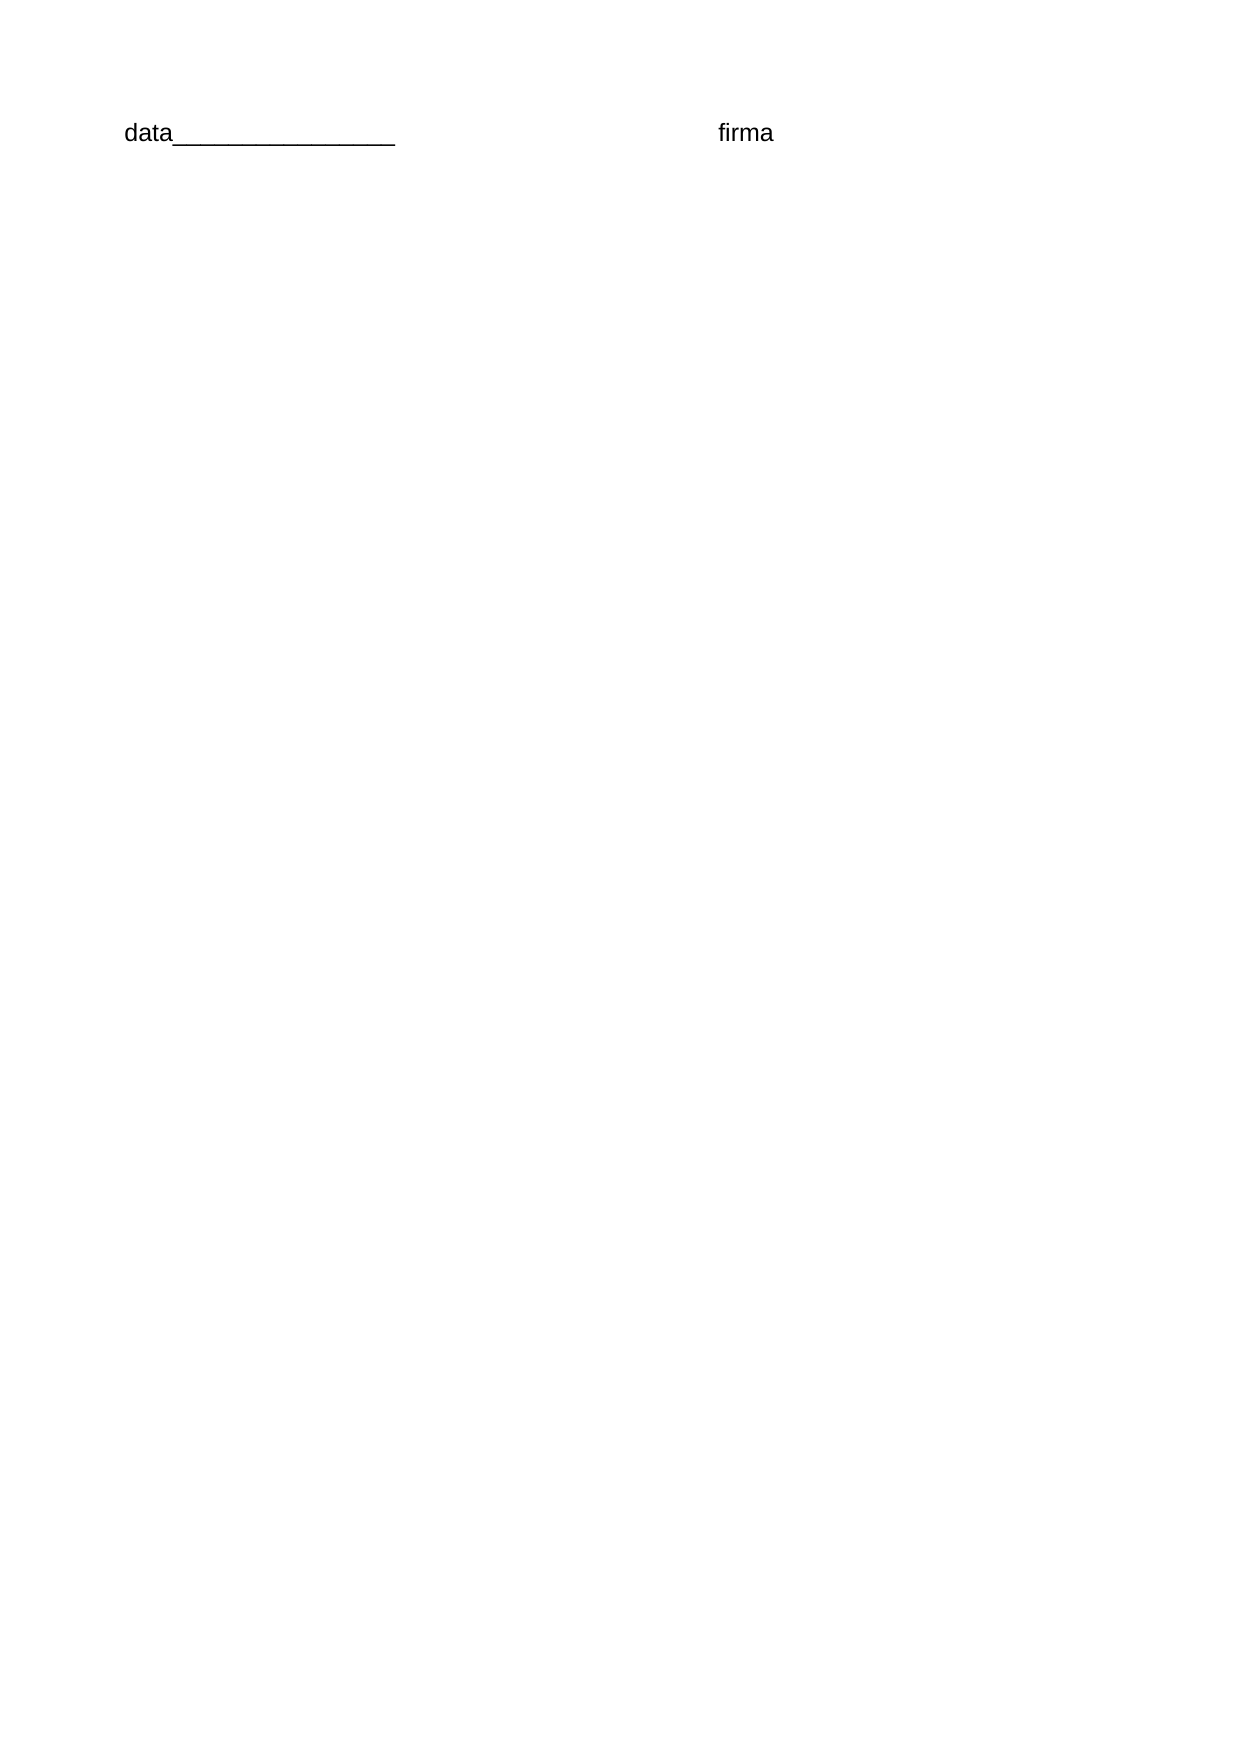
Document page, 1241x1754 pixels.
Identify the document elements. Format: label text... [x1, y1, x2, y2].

subtitle data________________ firma [124, 118, 1122, 147]
